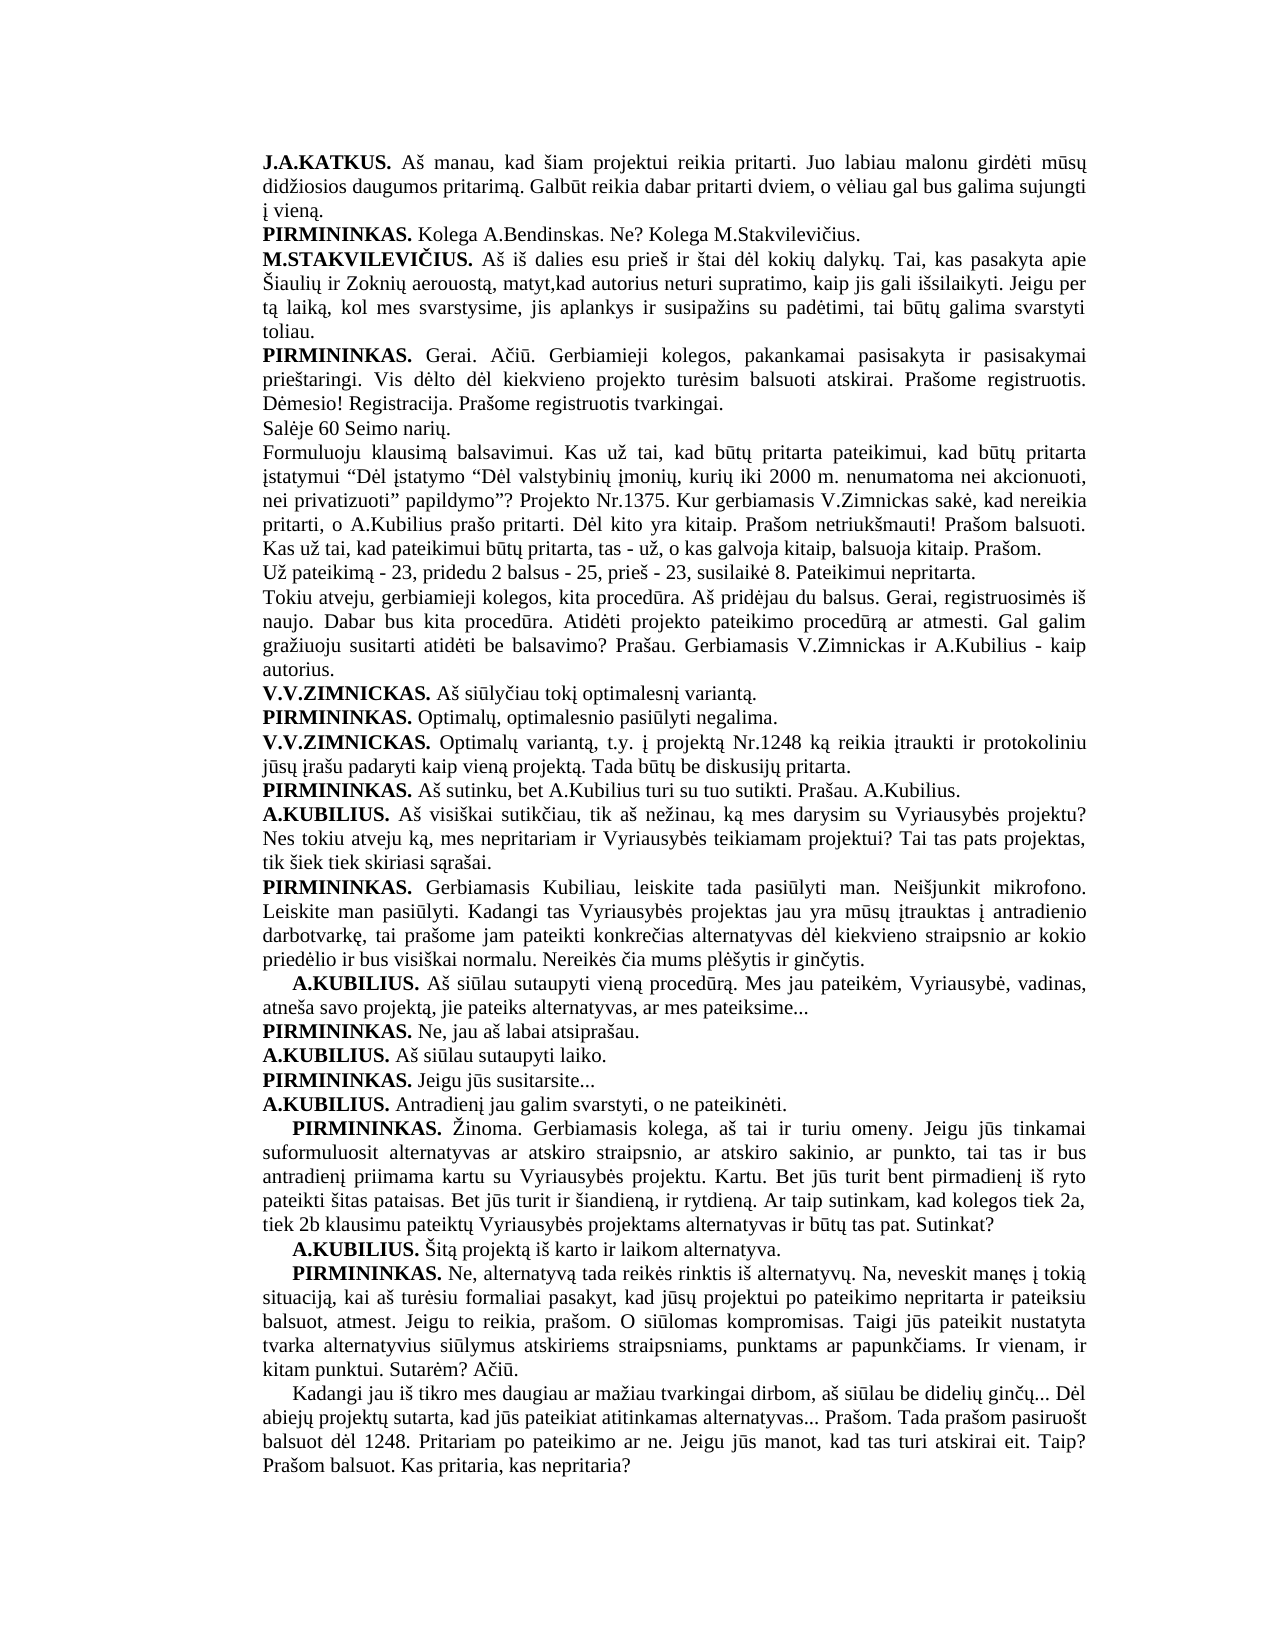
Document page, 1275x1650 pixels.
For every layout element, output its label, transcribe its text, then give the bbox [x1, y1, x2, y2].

text Salėje 60 Seimo narių. [262, 416, 1087, 439]
text A.KUBILIUS. Aš visiškai sutikčiau, tik aš nežinau, ką mes darysim su Vyriausybės projektu? Nes tokiu atveju ką, mes nepritariam ir Vyriausybės teikiamam projektui? Tai tas pats projektas, tik šiek tiek skiriasi sąrašai. [262, 802, 1087, 874]
text A.KUBILIUS. Antradienį jau galim svarstyti, o ne pateikinėti. [262, 1092, 1087, 1116]
text A.KUBILIUS. Aš siūlau sutaupyti vieną procedūrą. Mes jau pateikėm, Vyriausybė, vadinas, atneša savo projektą, jie pateiks alternatyvas, ar mes pateiksime... [262, 971, 1087, 1019]
text A.KUBILIUS. Šitą projektą iš karto ir laikom alternatyva. [262, 1236, 1087, 1261]
text A.KUBILIUS. Aš siūlau sutaupyti laiko. [262, 1043, 1087, 1067]
text PIRMININKAS. Jeigu jūs susitarsite... [262, 1068, 1087, 1092]
text Formuluoju klausimą balsavimui. Kas už tai, kad būtų pritarta pateikimui, kad būtų pritarta įstatymui “Dėl įstatymo “Dėl valstybinių įmonių, kurių iki 2000 m. nenumatoma nei akcionuoti, nei privatizuoti” papildymo”? Projekto Nr.1375. Kur gerbiamasis V.Zimnickas sakė, kad nereikia pritarti, o A.Kubilius prašo pritarti. Dėl kito yra kitaip. Prašom netriukšmauti! Prašom balsuoti. Kas už tai, kad pateikimui būtų pritarta, tas - už, o kas galvoja kitaip, balsuoja kitaip. Prašom. [262, 440, 1087, 560]
text PIRMININKAS. Kolega A.Bendinskas. Ne? Kolega M.Stakvilevičius. [262, 222, 1087, 246]
text PIRMININKAS. Ne, jau aš labai atsiprašau. [262, 1019, 1087, 1043]
text PIRMININKAS. Gerai. Ačiū. Gerbiamieji kolegos, pakankamai pasisakyta ir pasisakymai prieštaringi. Vis dėlto dėl kiekvieno projekto turėsim balsuoti atskirai. Prašome registruotis. Dėmesio! Registracija. Prašome registruotis tvarkingai. [262, 343, 1087, 415]
text M.STAKVILEVIČIUS. Aš iš dalies esu prieš ir štai dėl kokių dalykų. Tai, kas pasakyta apie Šiaulių ir Zoknių aerouostą, matyt,kad autorius neturi supratimo, kaip jis gali išsilaikyti. Jeigu per tą laiką, kol mes svarstysime, jis aplankys ir susipažins su padėtimi, tai būtų galima svarstyti toliau. [262, 247, 1087, 343]
text V.V.ZIMNICKAS. Optimalų variantą, t.y. į projektą Nr.1248 ką reikia įtraukti ir protokoliniu jūsų įrašu padaryti kaip vieną projektą. Tada būtų be diskusijų pritarta. [262, 729, 1087, 778]
text PIRMININKAS. Aš sutinku, bet A.Kubilius turi su tuo sutikti. Prašau. A.Kubilius. [262, 778, 1087, 802]
text V.V.ZIMNICKAS. Aš siūlyčiau tokį optimalesnį variantą. [262, 681, 1087, 705]
text PIRMININKAS. Žinoma. Gerbiamasis kolega, aš tai ir turiu omeny. Jeigu jūs tinkamai suformuluosit alternatyvas ar atskiro straipsnio, ar atskiro sakinio, ar punkto, tai tas ir bus antradienį priimama kartu su Vyriausybės projektu. Kartu. Bet jūs turit bent pirmadienį iš ryto pateikti šitas pataisas. Bet jūs turit ir šiandieną, ir rytdieną. Ar taip sutinkam, kad kolegos tiek 2a, tiek 2b klausimu pateiktų Vyriausybės projektams alternatyvas ir būtų tas pat. Sutinkat? [262, 1116, 1087, 1236]
text Tokiu atveju, gerbiamieji kolegos, kita procedūra. Aš pridėjau du balsus. Gerai, registruosimės iš naujo. Dabar bus kita procedūra. Atidėti projekto pateikimo procedūrą ar atmesti. Gal galim gražiuoju susitarti atidėti be balsavimo? Prašau. Gerbiamasis V.Zimnickas ir A.Kubilius - kaip autorius. [262, 584, 1087, 681]
text PIRMININKAS. Optimalų, optimalesnio pasiūlyti negalima. [262, 705, 1087, 729]
text Kadangi jau iš tikro mes daugiau ar mažiau tvarkingai dirbom, aš siūlau be didelių ginčų... Dėl abiejų projektų sutarta, kad jūs pateikiat atitinkamas alternatyvas... Prašom. Tada prašom pasiruošt balsuot dėl 1248. Pritariam po pateikimo ar ne. Jeigu jūs manot, kad tas turi atskirai eit. Taip? Prašom balsuot. Kas pritaria, kas nepritaria? [262, 1381, 1087, 1477]
text Už pateikimą - 23, pridedu 2 balsus - 25, prieš - 23, susilaikė 8. Pateikimui nepritarta. [262, 560, 1087, 584]
text J.A.KATKUS. Aš manau, kad šiam projektui reikia pritarti. Juo labiau malonu girdėti mūsų didžiosios daugumos pritarimą. Galbūt reikia dabar pritarti dviem, o vėliau gal bus galima sujungti į vieną. [262, 150, 1087, 222]
text PIRMININKAS. Gerbiamasis Kubiliau, leiskite tada pasiūlyti man. Neišjunkit mikrofono. Leiskite man pasiūlyti. Kadangi tas Vyriausybės projektas jau yra mūsų įtrauktas į antradienio darbotvarkę, tai prašome jam pateikti konkrečias alternatyvas dėl kiekvieno straipsnio ar kokio priedėlio ir bus visiškai normalu. Nereikės čia mums plėšytis ir ginčytis. [262, 874, 1087, 971]
text PIRMININKAS. Ne, alternatyvą tada reikės rinktis iš alternatyvų. Na, neveskit manęs į tokią situaciją, kai aš turėsiu formaliai pasakyt, kad jūsų projektui po pateikimo nepritarta ir pateiksiu balsuot, atmest. Jeigu to reikia, prašom. O siūlomas kompromisas. Taigi jūs pateikit nustatyta tvarka alternatyvius siūlymus atskiriems straipsniams, punktams ar papunkčiams. Ir vienam, ir kitam punktui. Sutarėm? Ačiū. [262, 1261, 1087, 1381]
